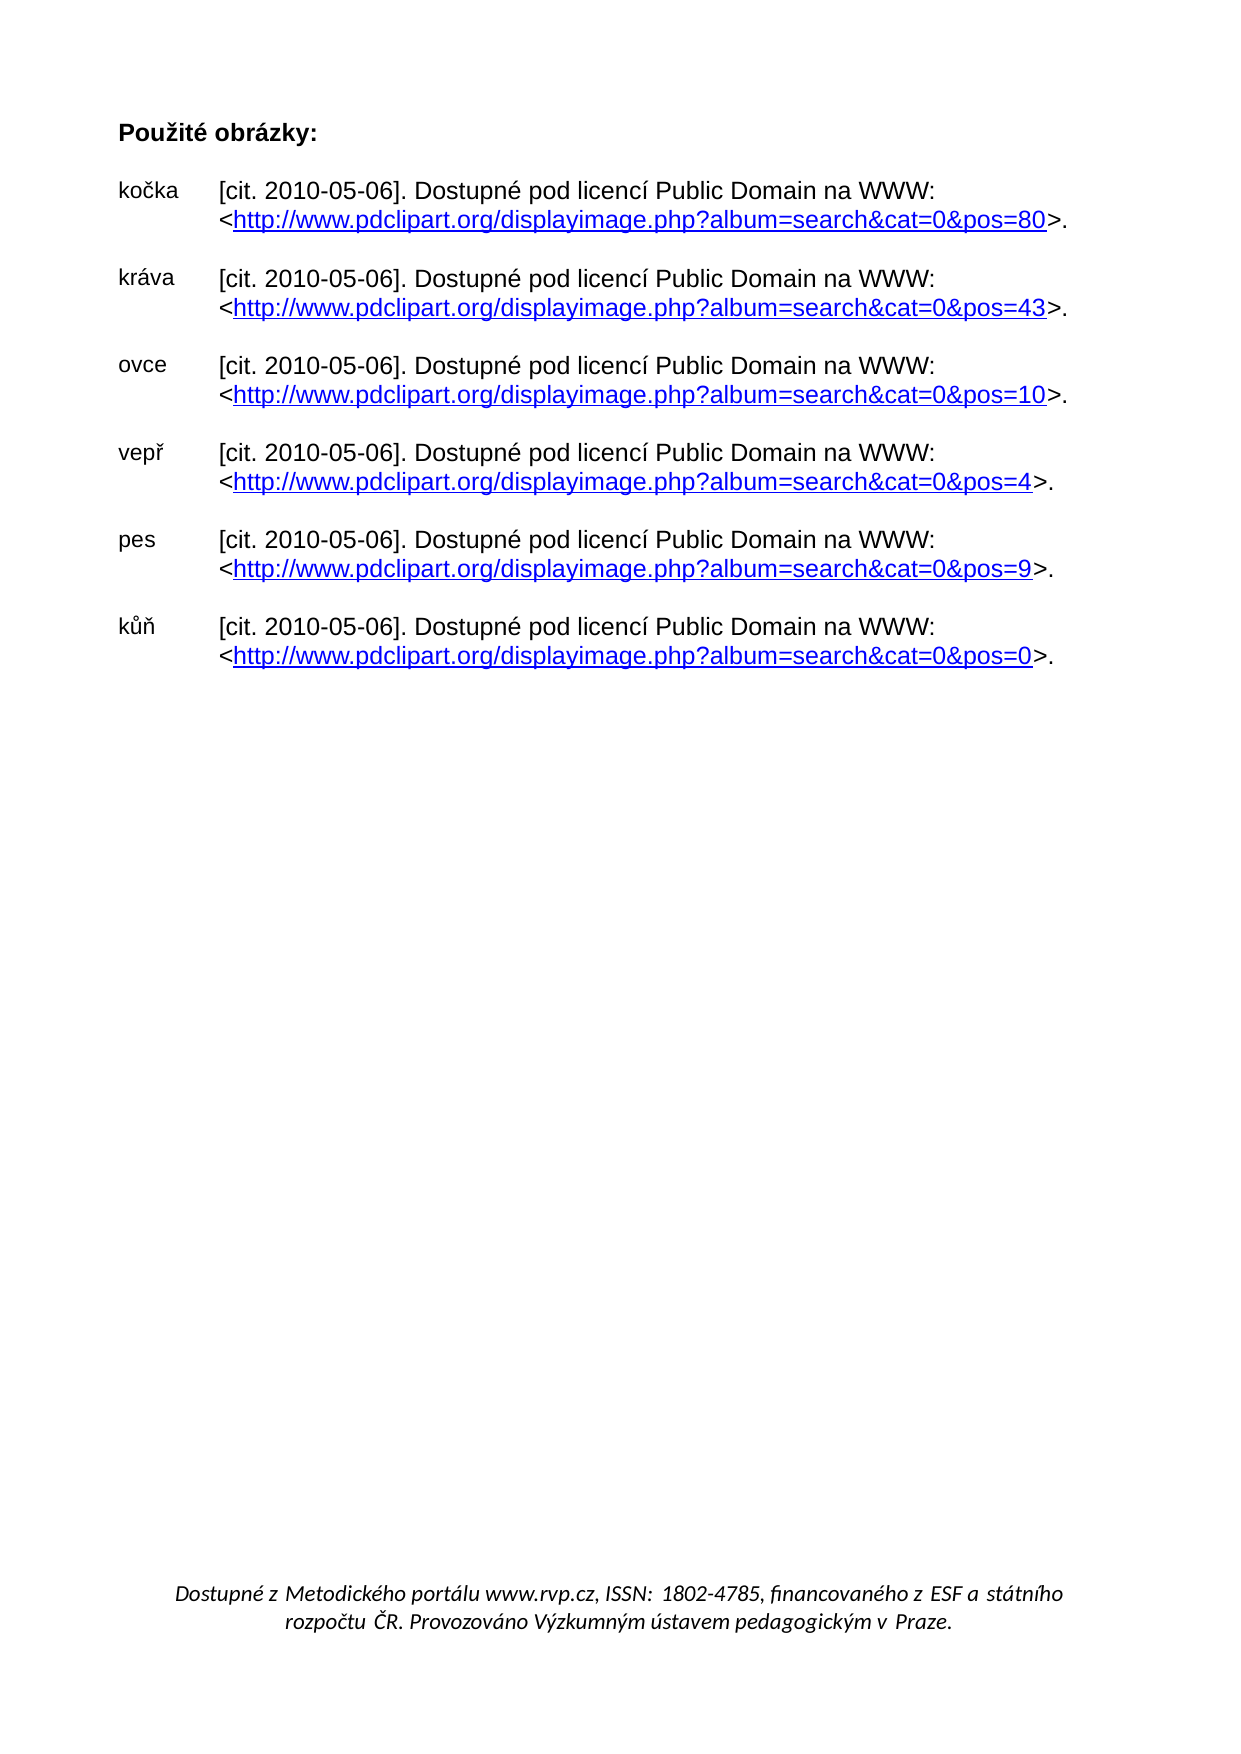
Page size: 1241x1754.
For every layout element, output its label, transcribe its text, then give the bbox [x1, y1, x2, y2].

table_header kočka [107, 176, 207, 263]
table_cell kůň [107, 612, 207, 699]
table_cell [cit. 2010-05-06]. Dostupné pod licencí Public Domain na WWW: <http://www.pdclipart.org/displayimage.php?album=search&cat=0&pos=43>. [207, 264, 1133, 351]
table_cell pes [107, 525, 207, 612]
table_cell [cit. 2010-05-06]. Dostupné pod licencí Public Domain na WWW: <http://www.pdclipart.org/displayimage.php?album=search&cat=0&pos=4>. [207, 438, 1133, 525]
text Použité obrázky: [118, 118, 1122, 147]
table_cell kráva [107, 264, 207, 351]
table_cell [cit. 2010-05-06]. Dostupné pod licencí Public Domain na WWW: <http://www.pdclipart.org/displayimage.php?album=search&cat=0&pos=10>. [207, 351, 1133, 438]
table_cell ovce [107, 351, 207, 438]
table_cell [cit. 2010-05-06]. Dostupné pod licencí Public Domain na WWW: <http://www.pdclipart.org/displayimage.php?album=search&cat=0&pos=9>. [207, 525, 1133, 612]
table_cell vepř [107, 438, 207, 525]
table_cell [cit. 2010-05-06]. Dostupné pod licencí Public Domain na WWW: <http://www.pdclipart.org/displayimage.php?album=search&cat=0&pos=0>. [207, 612, 1133, 699]
table_header [cit. 2010-05-06]. Dostupné pod licencí Public Domain na WWW: <http://www.pdclipart.org/displayimage.php?album=search&cat=0&pos=80>. [207, 176, 1133, 263]
